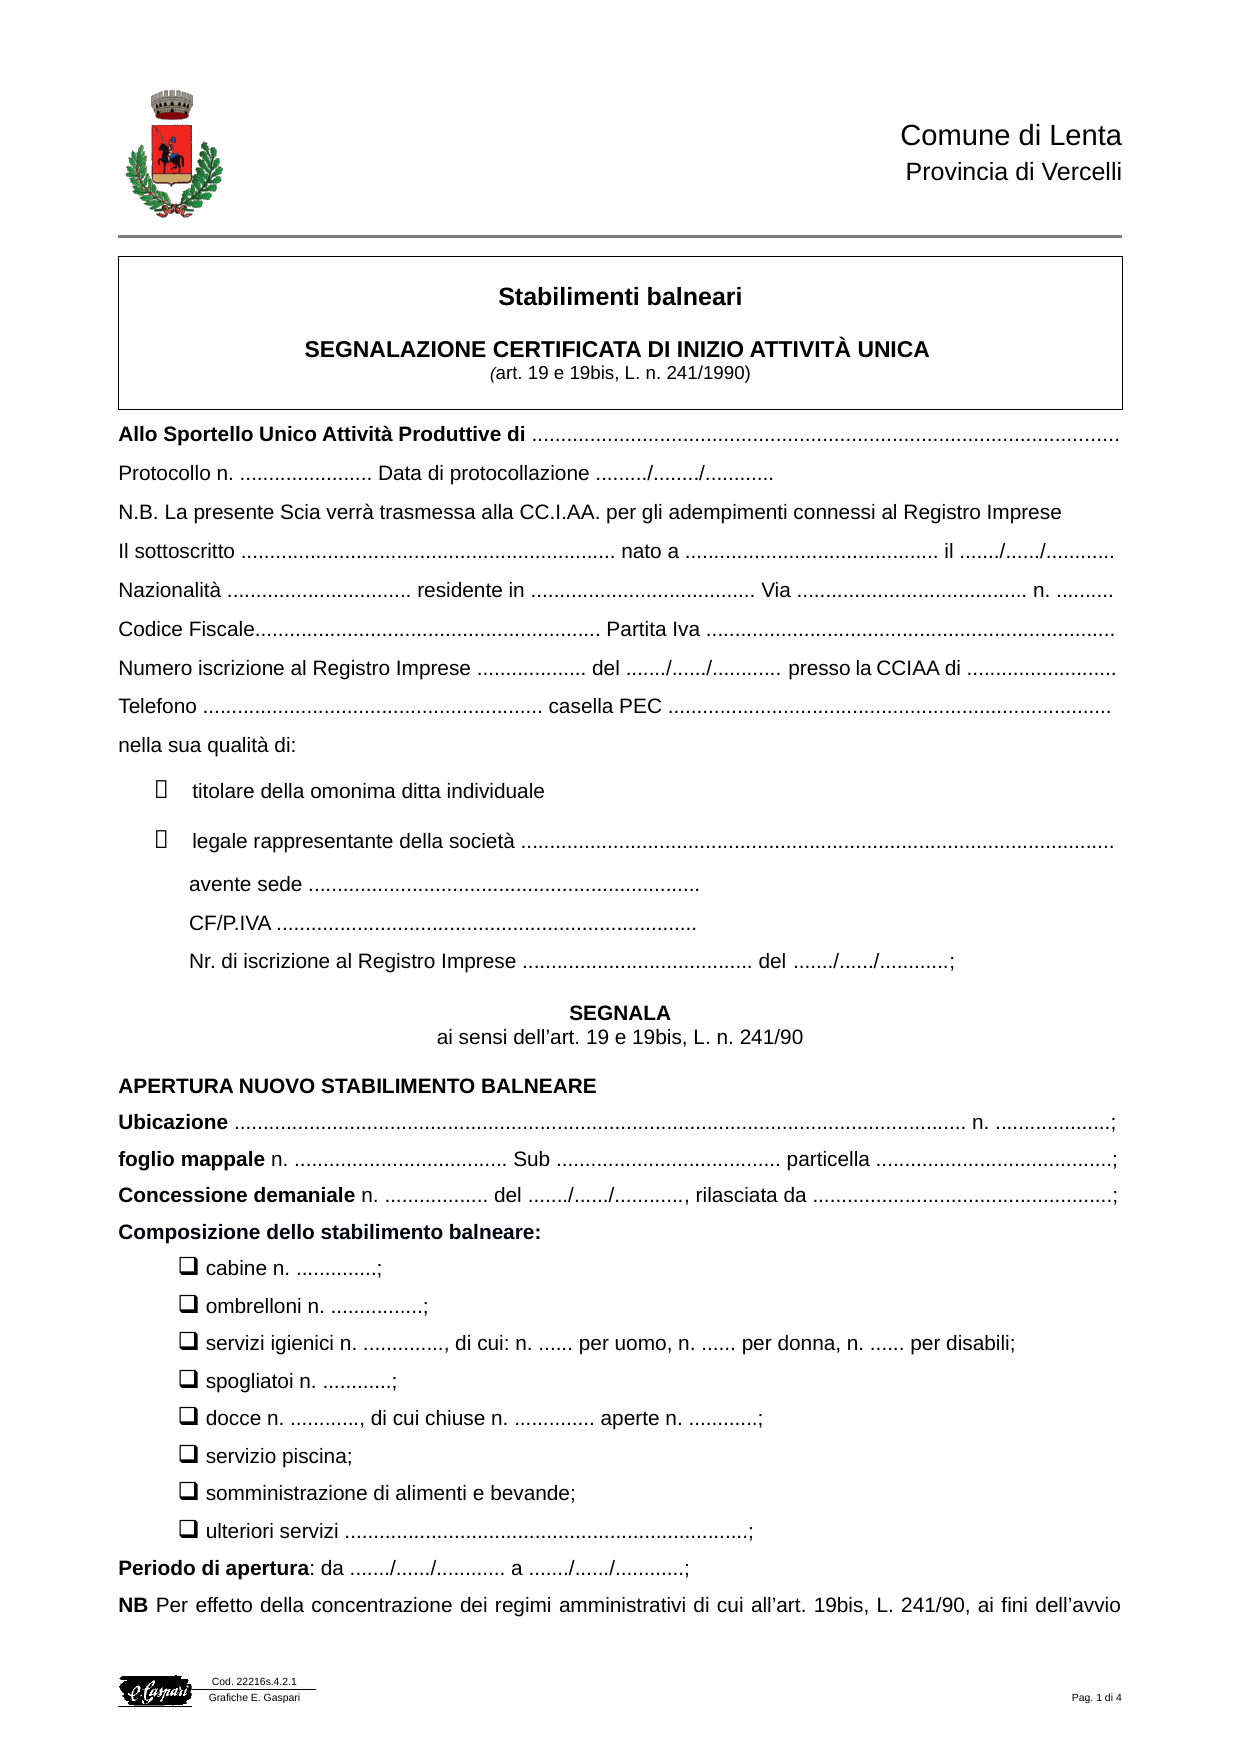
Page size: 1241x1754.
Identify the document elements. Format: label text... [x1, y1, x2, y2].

text  ulteriori servizi ......................................................................; [177, 1518, 1122, 1543]
text APERTURA NUOVO STABILIMENTO BALNEARE [118, 1074, 1122, 1098]
text nella sua qualità di: [118, 733, 1122, 757]
table_header Stabilimenti balneari SEGNALAZIONE CERTIFICATA DI INIZIO ATTIVITÀ UNICA (art. 19 e 19bis, L. n. 241/1990) [119, 257, 1122, 409]
text SEGNALA [118, 1001, 1122, 1025]
text Ubicazione ............................................................................................................................... n. ....................; [118, 1110, 1122, 1134]
text Codice Fiscale............................................................ Partita Iva ....................................................................... [118, 616, 1122, 640]
text Provincia di Vercelli [118, 157, 1122, 185]
text Composizione dello stabilimento balneare: [118, 1219, 1122, 1243]
text  cabine n. ..............; [177, 1256, 1122, 1281]
text foglio mappale n. ..................................... Sub ....................................... particella .........................................; [118, 1147, 1122, 1171]
text  servizio piscina; [177, 1443, 1122, 1468]
text NB Per effetto della concentrazione dei regimi amministrativi di cui all’art. 19bis, L. 241/90, ai fini dell’avvio [118, 1592, 1122, 1616]
picture [122, 87, 224, 118]
text  ombrelloni n. ................; [177, 1293, 1122, 1318]
text  docce n. ............, di cui chiuse n. .............. aperte n. ............; [177, 1406, 1122, 1431]
text Allo Sportello Unico Attività Produttive di [118, 422, 1122, 446]
text Telefono ........................................................... casella PEC ............................................................................. [118, 694, 1122, 718]
picture [118, 1674, 192, 1706]
text  titolare della omonima ditta individuale [153, 772, 1122, 806]
text Periodo di apertura: da ......./....../............ a ......./....../............; [118, 1556, 1122, 1580]
text CF/P.IVA ......................................................................... [189, 911, 1122, 934]
text avente sede .................................................................... [189, 872, 1122, 896]
text Nr. di iscrizione al Registro Imprese ........................................ del ......./....../............; [189, 949, 1122, 973]
text Il sottoscritto ................................................................. nato a ............................................ il ......./....../............ [118, 539, 1122, 563]
text Comune di Lenta [118, 118, 1122, 152]
text Concessione demaniale n. .................. del ......./....../............, rilasciata da ....................................................; [118, 1183, 1122, 1207]
text Protocollo n. ....................... Data di protocollazione ........./......../............ [118, 461, 1122, 485]
picture [122, 185, 224, 219]
text  servizi igienici n. .............., di cui: n. ...... per uomo, n. ...... per donna, n. ...... per disabili; [177, 1331, 1122, 1356]
text Numero iscrizione al Registro Imprese ................... del ......./....../............ presso la CCIAA di .......................... [118, 655, 1122, 679]
picture [122, 152, 224, 157]
text N.B. La presente Scia verrà trasmessa alla CC.I.AA. per gli adempimenti connessi al Registro Imprese [118, 500, 1122, 524]
text ai sensi dell’art. 19 e 19bis, L. n. 241/90 [118, 1025, 1122, 1049]
text Nazionalità ................................ residente in ....................................... Via ........................................ n. .......... [118, 578, 1122, 602]
text  somministrazione di alimenti e bevande; [177, 1481, 1122, 1506]
text  spogliatoi n. ............; [177, 1368, 1122, 1393]
text  legale rappresentante della società ....................................................................................................... [153, 822, 1122, 856]
